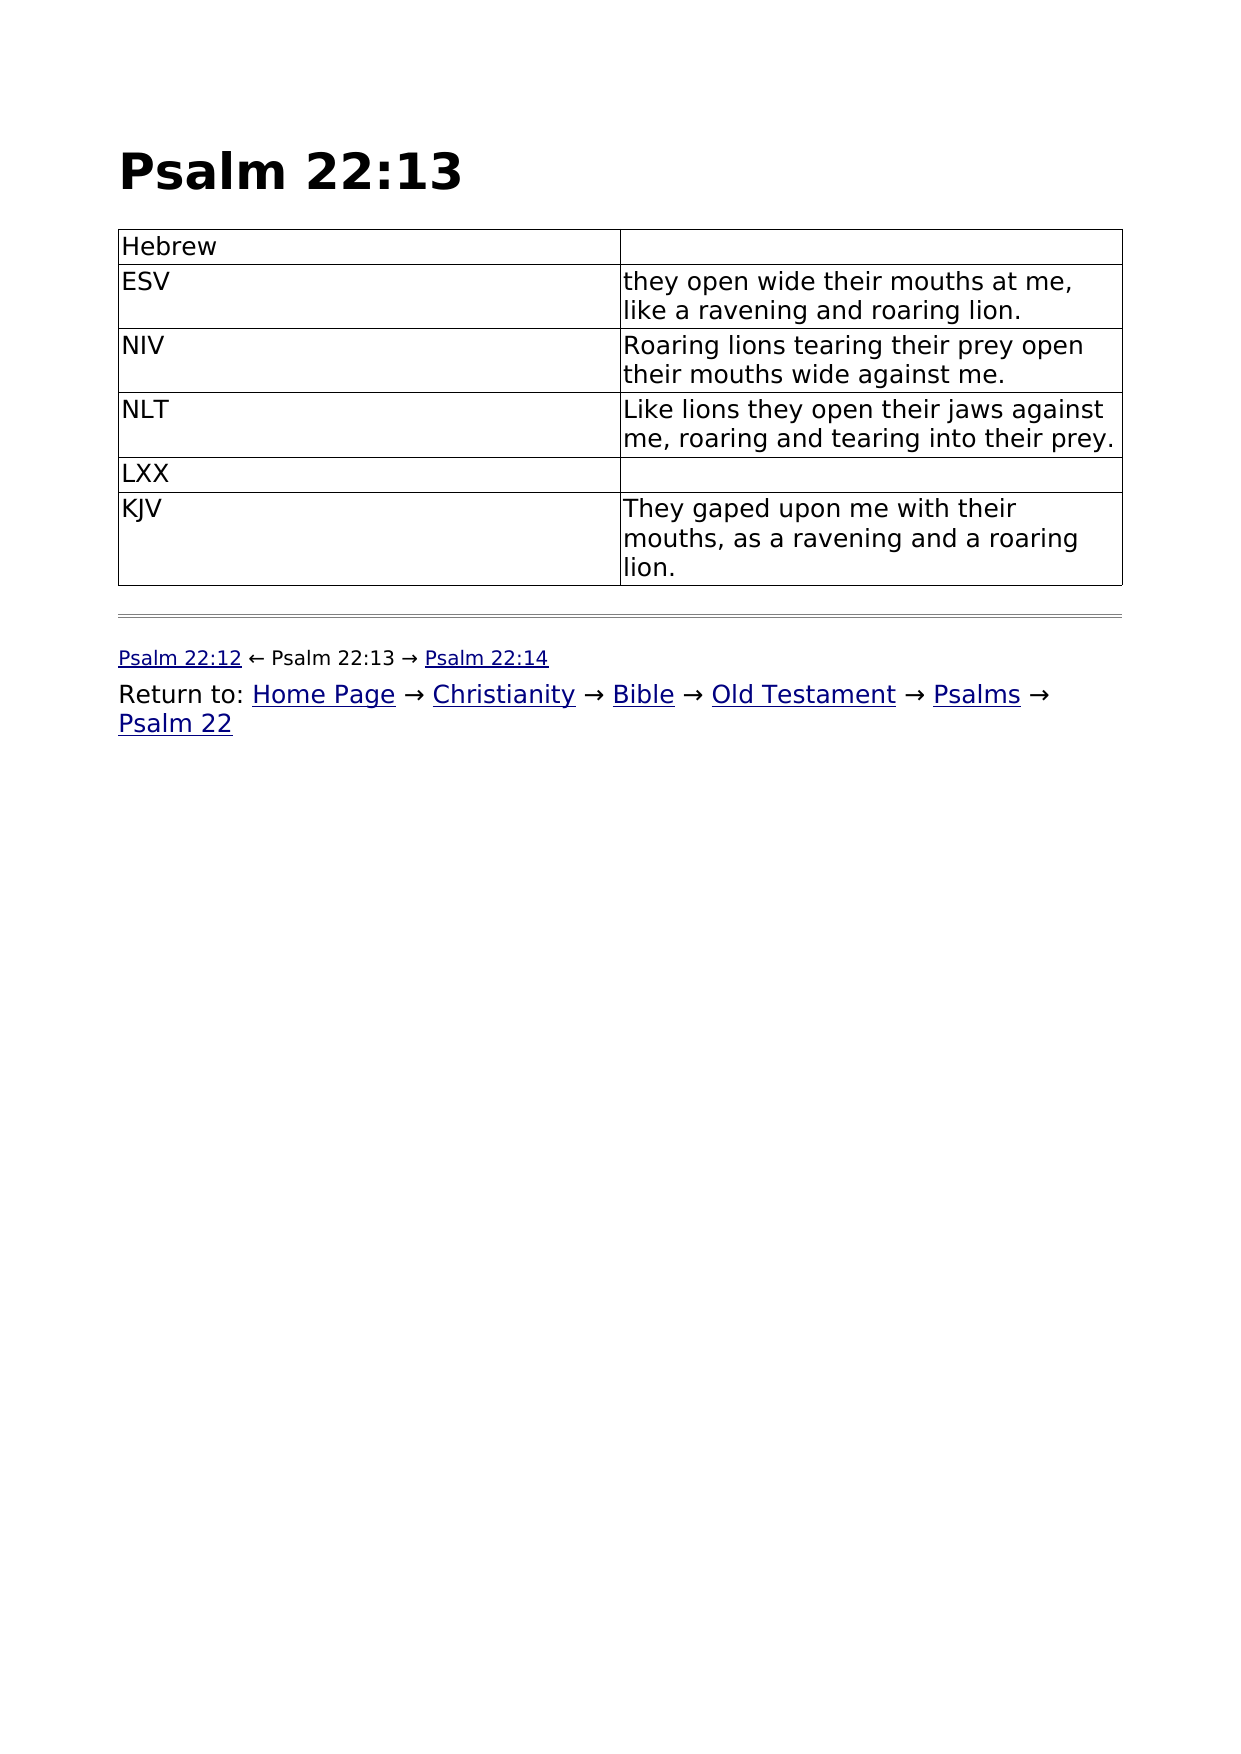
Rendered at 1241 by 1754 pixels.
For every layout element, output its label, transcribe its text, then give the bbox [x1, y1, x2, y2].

table_cell KJV [119, 493, 620, 585]
text Return to: Home Page → Christianity → Bible → Old Testament → Psalms → Psalm 22 [118, 680, 1122, 739]
table_cell Roaring lions tearing their prey open their mouths wide against me. [621, 329, 1122, 392]
table_cell they open wide their mouths at me, like a ravening and roaring lion. [621, 265, 1122, 328]
subtitle Psalm 22:13 [118, 143, 1122, 201]
table_cell [621, 458, 1122, 492]
table_cell ESV [119, 265, 620, 328]
text Psalm 22:12 ← Psalm 22:13 → Psalm 22:14 [118, 646, 1122, 680]
table_cell Like lions they open their jaws against me, roaring and tearing into their prey. [621, 393, 1122, 457]
table_header Hebrew [119, 230, 620, 264]
table_cell LXX [119, 458, 620, 492]
table_cell NIV [119, 329, 620, 392]
table_cell They gaped upon me with their mouths, as a ravening and a roaring lion. [621, 493, 1122, 585]
table_header [621, 230, 1122, 264]
table_cell NLT [119, 393, 620, 457]
